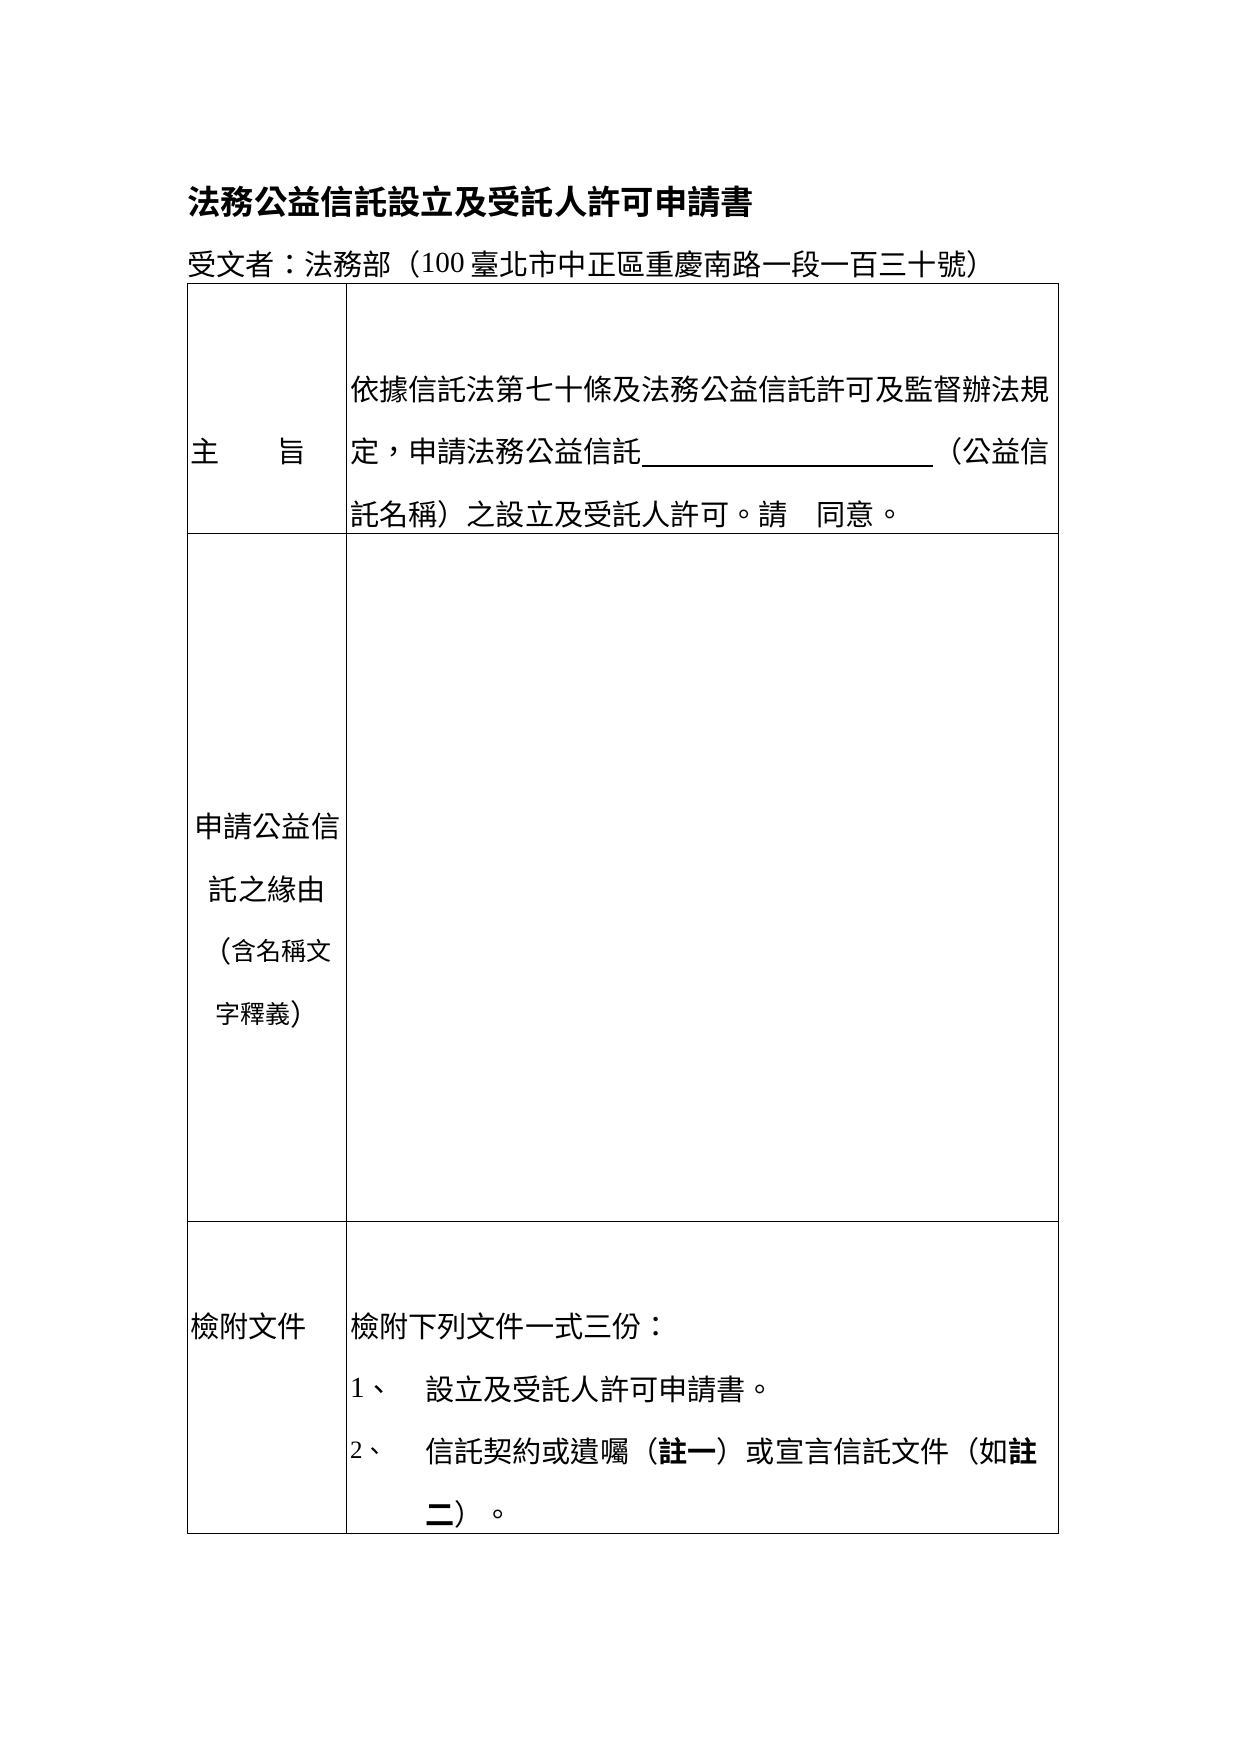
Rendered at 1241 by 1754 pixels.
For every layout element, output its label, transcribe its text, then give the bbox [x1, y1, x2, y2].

table_cell [347, 534, 1058, 1221]
table_header 依據信託法第七十條及法務公益信託許可及監督辦法規定，申請法務公益信託 （公益信託名稱）之設立及受託人許可。請 同意。 [347, 284, 1058, 533]
table_cell 申請公益信託之緣由（含名稱文字釋義） [188, 534, 346, 1221]
text 受文者：法務部（100臺北市中正區重慶南路一段一百三十號） [187, 221, 1053, 283]
table_cell 檢附文件 [188, 1222, 346, 1533]
text 法務公益信託設立及受託人許可申請書 [187, 158, 1053, 221]
table_header 主 旨 [188, 284, 346, 533]
table_cell 檢附下列文件一式三份： 設立及受託人許可申請書。 信託契約或遺囑（註一）或宣言信託文件（如註二）。 信託財產證明文件。 委託人身分證明文件。 受託人履歷書（註三）及身分證明文件。 信託監察人履歷書（同註三）、願任同意書及身分證明文件。 設有諮詢委員會者，其職權、成員人數及成員履歷書（同註三）、願任同意書。 受託當年度及次年度信託事務計畫書及收支預算書。 （其他法務部指定之文件） [347, 1222, 1058, 1533]
